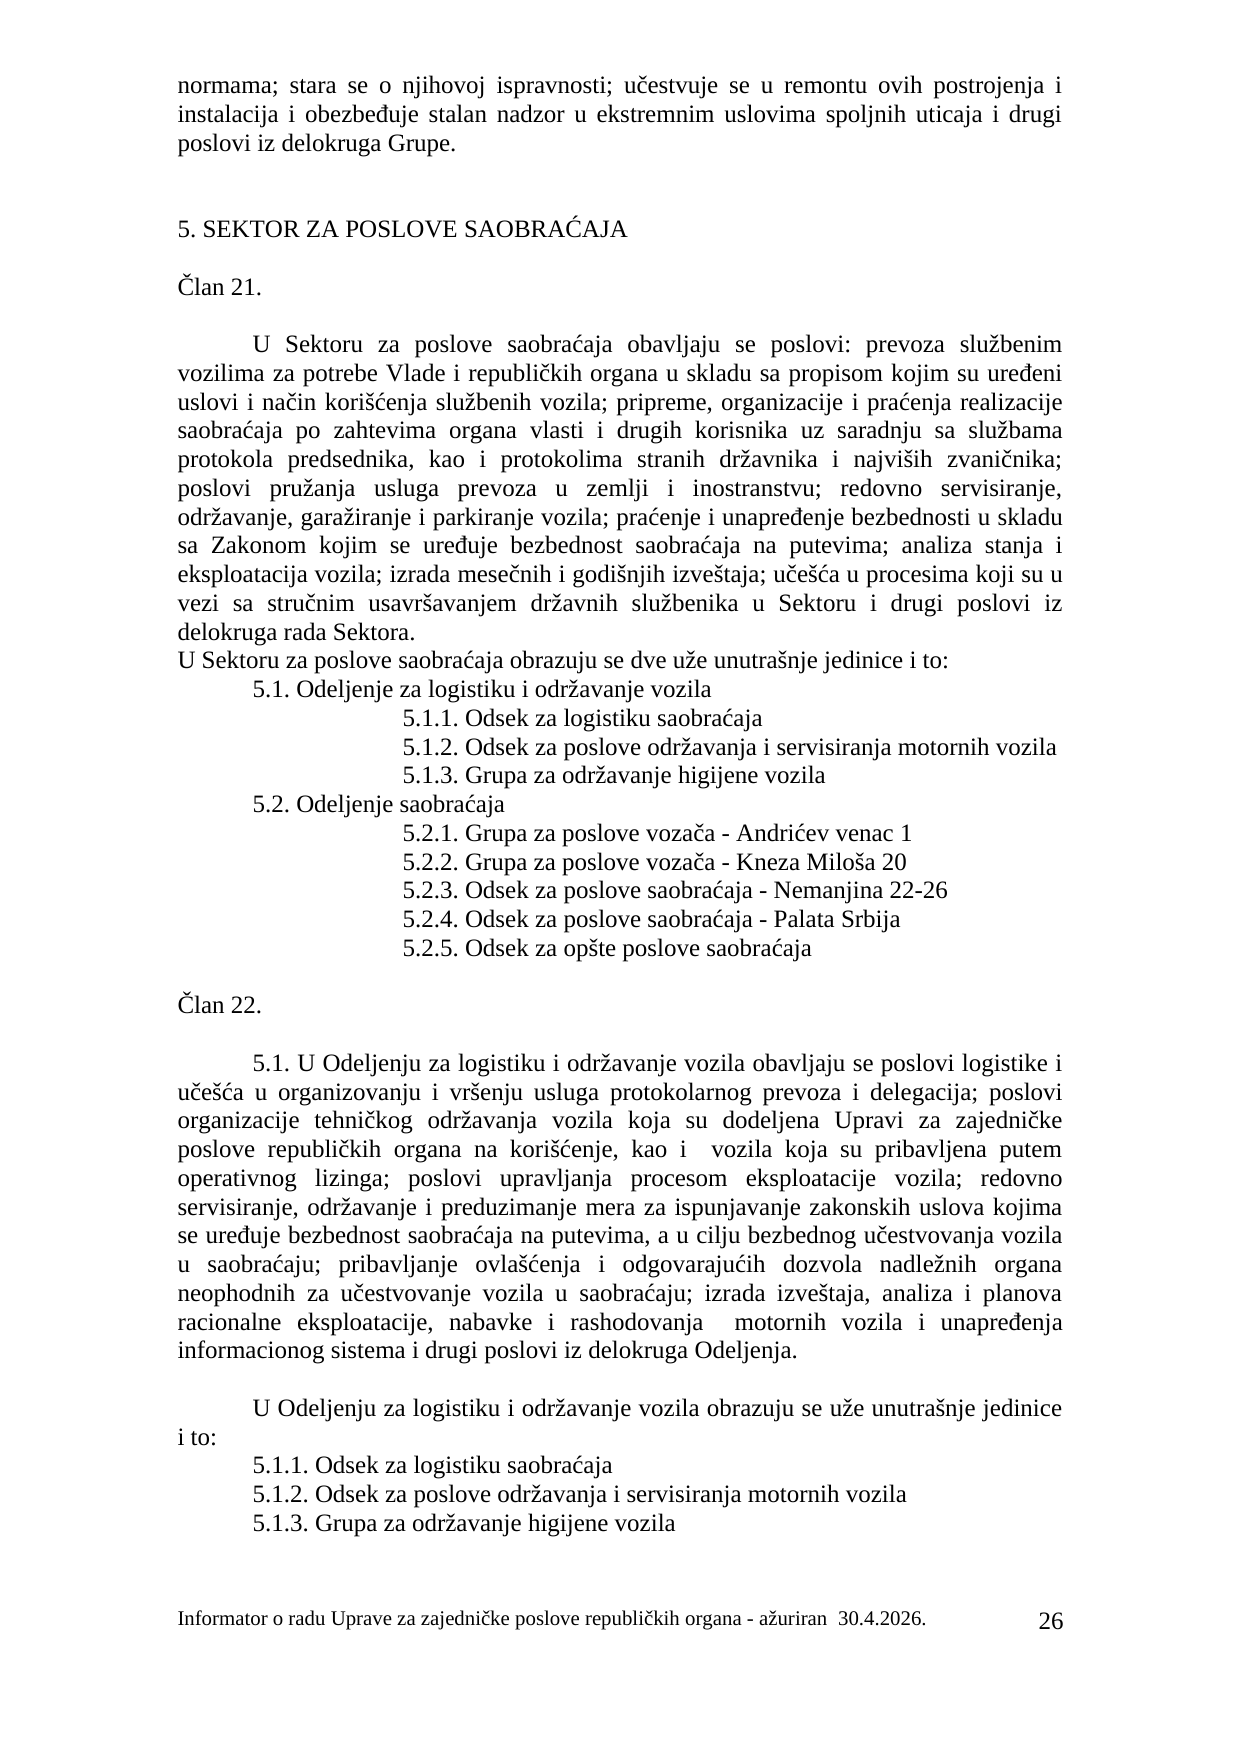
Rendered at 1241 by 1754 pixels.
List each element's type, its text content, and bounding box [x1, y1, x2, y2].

subtitle Član 22. [177, 990, 1063, 1019]
subtitle 5.1. U Odeljenju za logistiku i održavanje vozila obavljaju se poslovi logistike i učešća u organizovanju i vršenju usluga protokolarnog prevoza i delegacija; poslovi organizacije tehničkog održavanja vozila koja su dodeljena Upravi za zajedničke poslove republičkih organa na korišćenje, kao i vozila koja su pribavljena putem operativnog lizinga; poslovi upravljanja procesom eksploatacije vozila; redovno servisiranje, održavanje i preduzimanje mera za ispunjavanje zakonskih uslova kojima se uređuje bezbednost saobraćaja na putevima, a u cilju bezbednog učestvovanja vozila u saobraćaju; pribavljanje ovlašćenja i odgovarajućih dozvola nadležnih organa neophodnih za učestvovanje vozila u saobraćaju; izrada izveštaja, analiza i planova racionalne eksploatacije, nabavke i rashodovanja motornih vozila i unapređenja informacionog sistema i drugi poslovi iz delokruga Odeljenja. [177, 1048, 1063, 1364]
subtitle 5.1.3. Grupa za održavanje higijene vozila [177, 760, 1063, 789]
subtitle 5.1.1. Odsek za logistiku saobraćaja [177, 1450, 1063, 1479]
subtitle 5.1.2. Odsek za poslove održavanja i servisiranja motornih vozila [177, 732, 1063, 760]
subtitle 5.2. Odeljenje saobraćaja [177, 789, 1063, 818]
subtitle 5.2.1. Grupa za poslove vozača - Andrićev venac 1 [177, 818, 1063, 847]
subtitle 5.2.4. Odsek za poslove saobraćaja - Palata Srbija [177, 904, 1063, 933]
subtitle U Sektoru za poslove saobraćaja obavljaju se poslovi: prevoza službenim vozilima za potrebe Vlade i republičkih organa u skladu sa propisom kojim su uređeni uslovi i način korišćenja službenih vozila; pripreme, organizacije i praćenja realizacije saobraćaja po zahtevima organa vlasti i drugih korisnika uz saradnju sa službama protokola predsednika, kao i protokolima stranih državnika i najviših zvaničnika; poslovi pružanja usluga prevoza u zemlji i inostranstvu; redovno servisiranje, održavanje, garažiranje i parkiranje vozila; praćenje i unapređenje bezbednosti u skladu sa Zakonom kojim se uređuje bezbednost saobraćaja na putevima; analiza stanja i eksploatacija vozila; izrada mesečnih i godišnjih izveštaja; učešća u procesima koji su u vezi sa stručnim usavršavanjem državnih službenika u Sektoru i drugi poslovi iz delokruga rada Sektora. [177, 329, 1063, 645]
subtitle 5.1.2. Odsek za poslove održavanja i servisiranja motornih vozila [177, 1479, 1063, 1508]
subtitle 5.1.1. Odsek za logistiku saobraćaja [177, 703, 1063, 732]
subtitle U Odeljenju za logistiku i održavanje vozila obrazuju se uže unutrašnje jedinice i to: [177, 1393, 1063, 1450]
subtitle 5.2.2. Grupa za poslove vozača - Kneza Miloša 20 [177, 847, 1063, 875]
subtitle 5.2.5. Odsek za opšte poslove saobraćaja [177, 933, 1063, 962]
subtitle 5.1. Odeljenje za logistiku i održavanje vozila [177, 674, 1063, 703]
subtitle 5.1.3. Grupa za održavanje higijene vozila [177, 1508, 1063, 1537]
subtitle 5. SEKTOR ZA POSLOVE SAOBRAĆAJA [177, 214, 1063, 243]
subtitle U Sektoru za poslove saobraćaja obrazuju se dve uže unutrašnje jedinice i to: [177, 645, 1063, 674]
subtitle Član 21. [177, 272, 1063, 300]
subtitle 5.2.3. Odsek za poslove saobraćaja - Nemanjina 22-26 [177, 875, 1063, 904]
subtitle normama; stara se o njihovoj ispravnosti; učestvuje se u remontu ovih postrojenja i instalacija i obezbeđuje stalan nadzor u ekstremnim uslovima spoljnih uticaja i drugi poslovi iz delokruga Grupe. [177, 70, 1063, 157]
